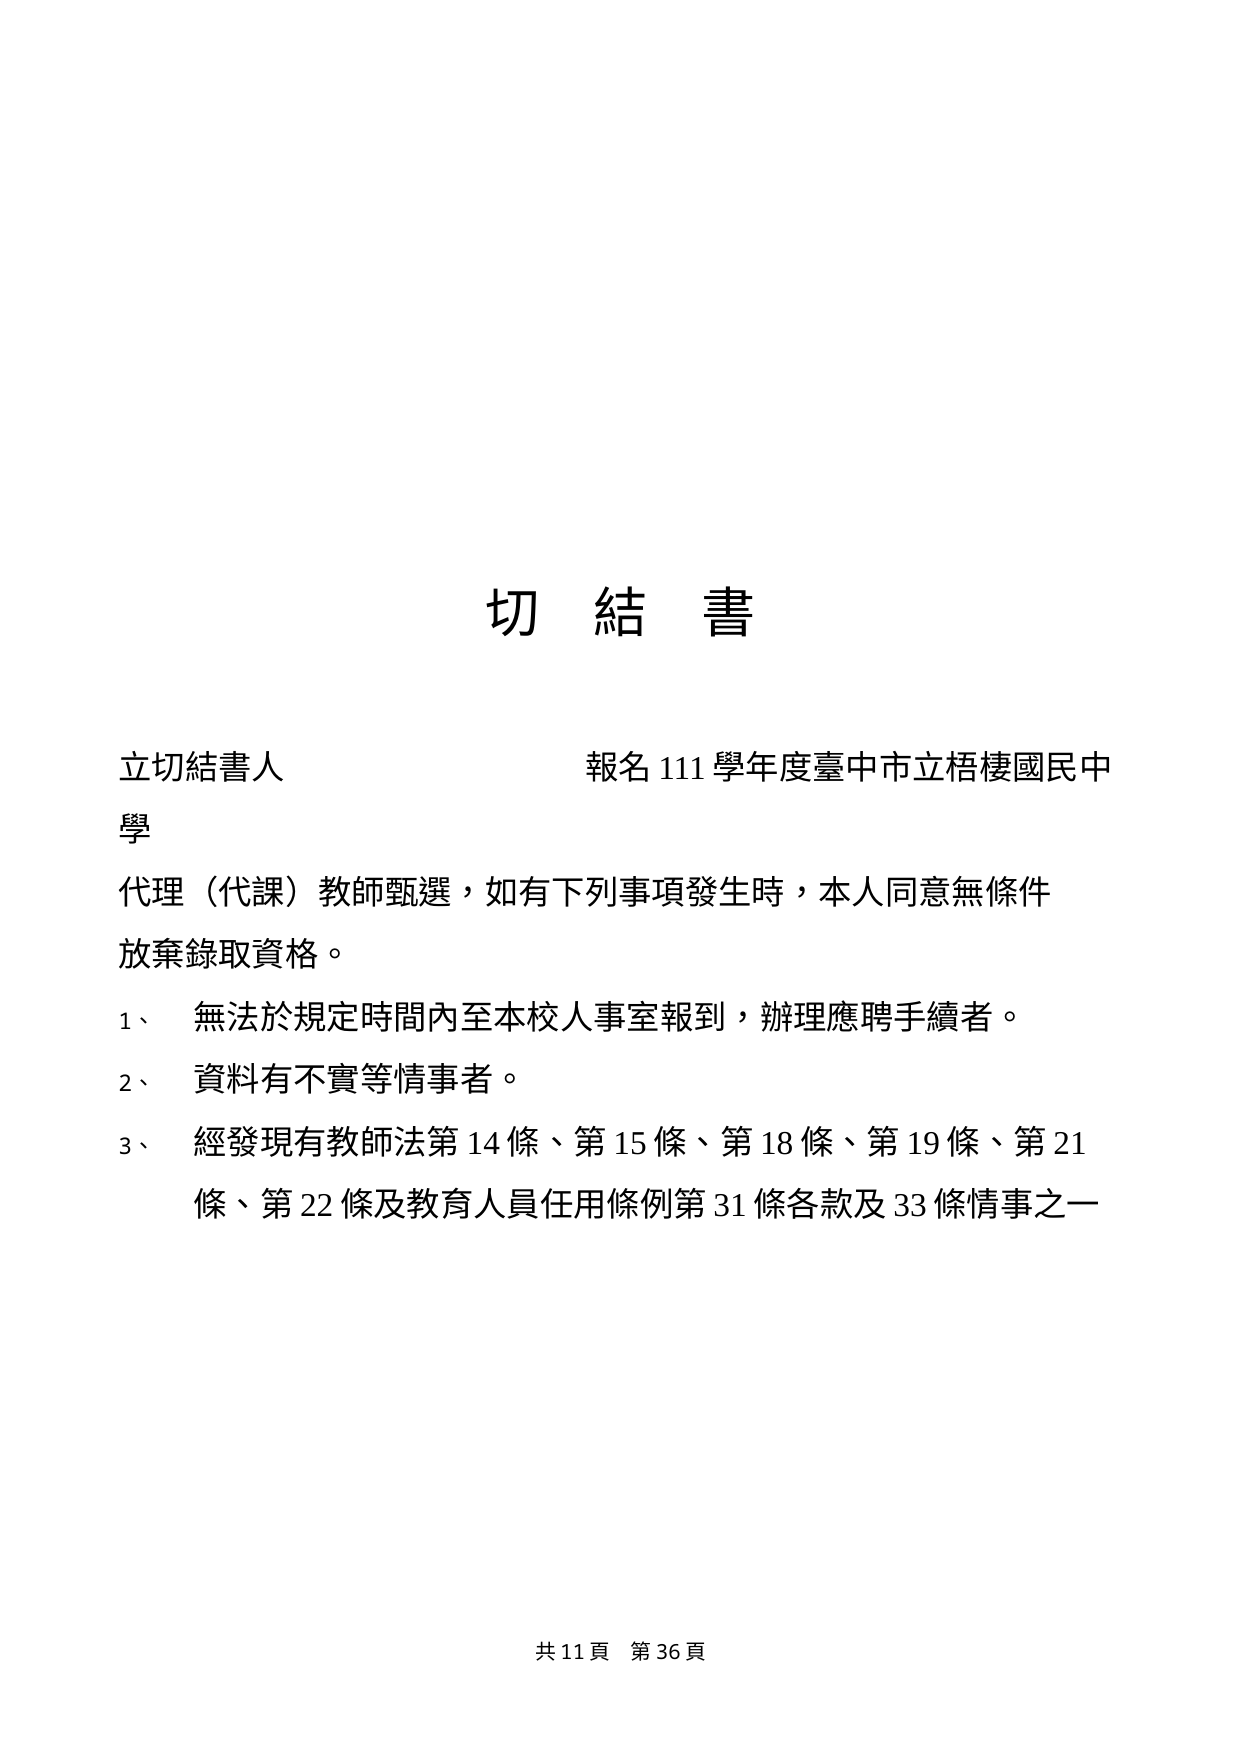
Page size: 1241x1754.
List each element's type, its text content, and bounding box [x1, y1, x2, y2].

list 經發現有教師法第14條、第15條、第18條、第19條、第21條、第22條及教育人員任用條例第31條各款及33條情事之一者。 [118, 1098, 1122, 1223]
text 立切結書人 報名111學年度臺中市立梧棲國民中學 代理（代課）教師甄選，如有下列事項發生時，本人同意無條件 放棄錄取資格。 [118, 723, 1122, 973]
text 切 結 書 [118, 536, 1122, 661]
list 資料有不實等情事者。 [118, 1036, 1122, 1098]
list 無法於規定時間內至本校人事室報到，辦理應聘手續者。 [118, 973, 1122, 1036]
